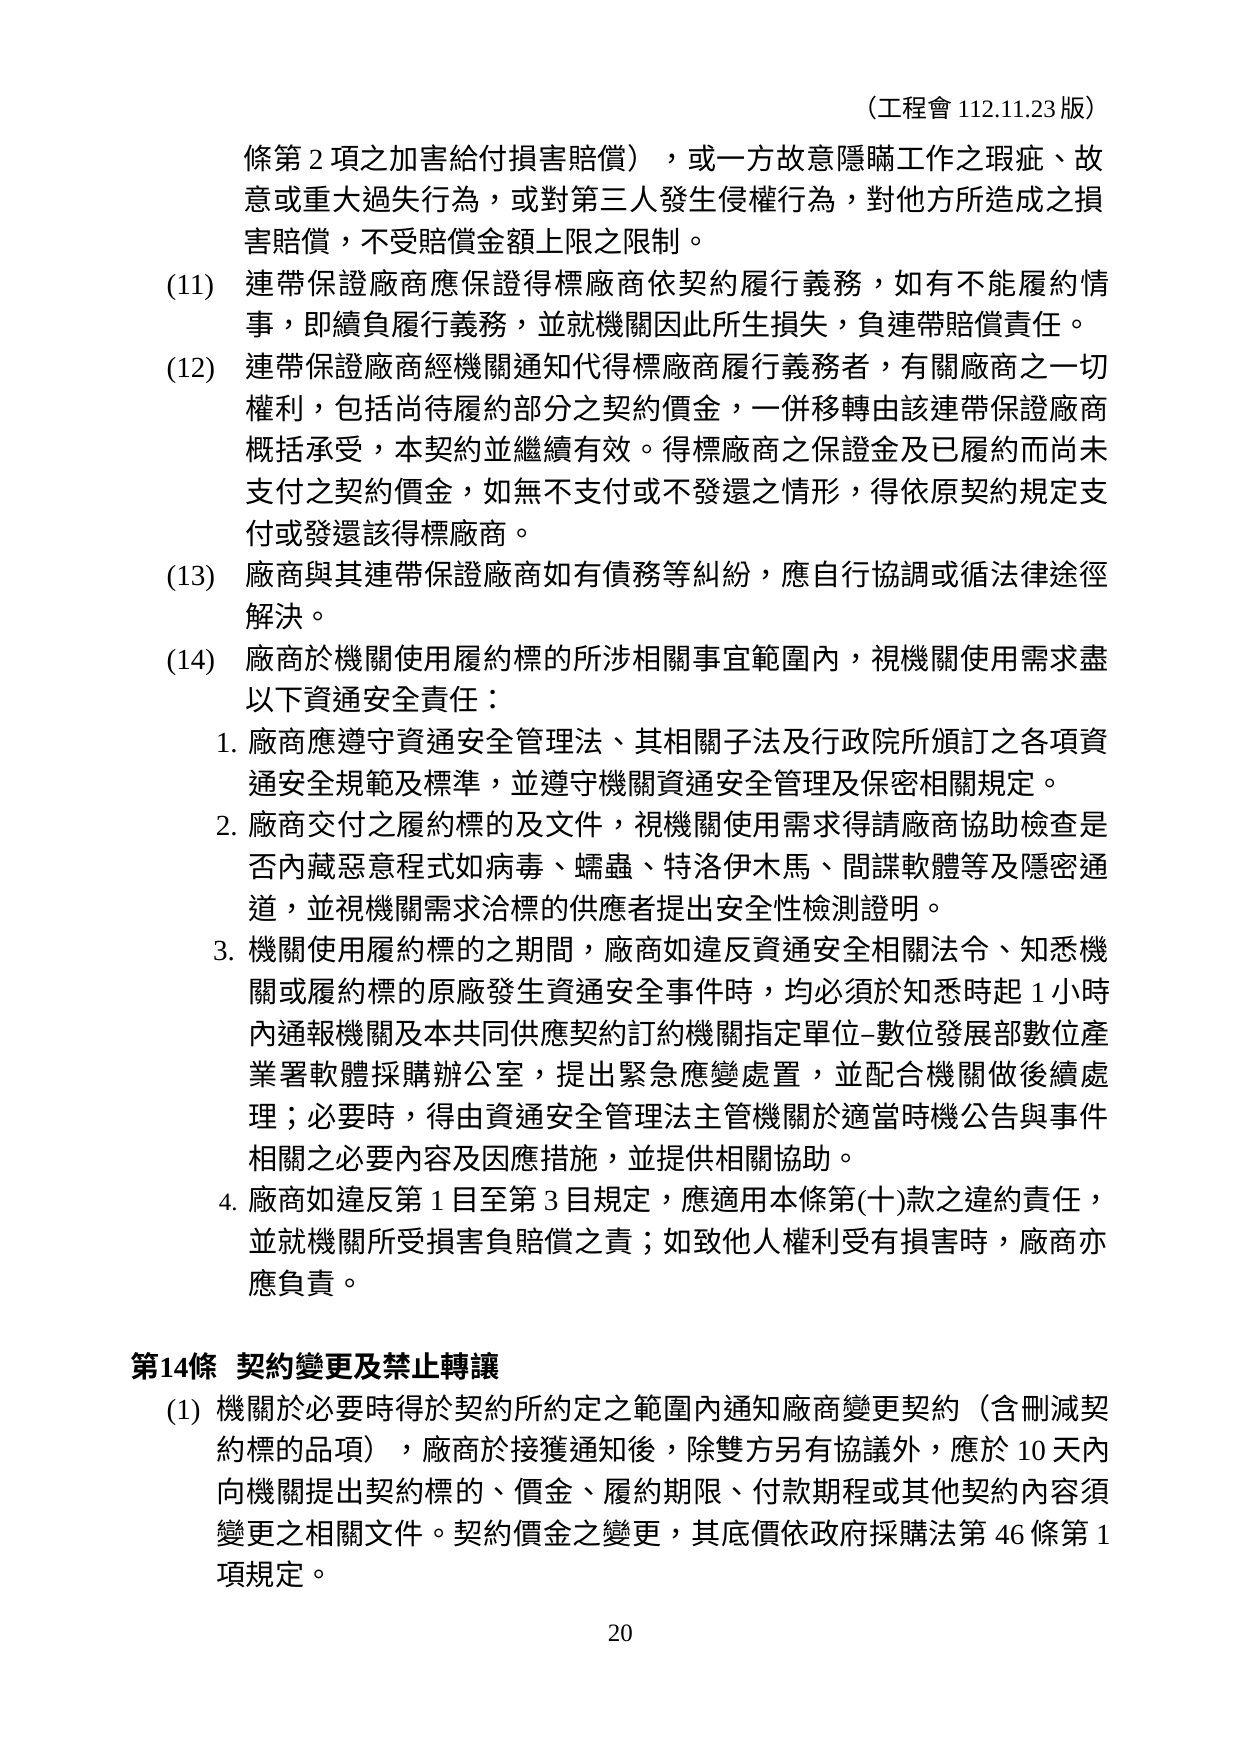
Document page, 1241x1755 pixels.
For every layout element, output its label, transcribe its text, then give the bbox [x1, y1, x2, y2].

list 廠商如違反第1目至第3目規定，應適用本條第(十)款之違約責任，並就機關所受損害負賠償之責；如致他人權利受有損害時，廠商亦應負責。 [218, 1177, 1110, 1302]
list 廠商交付之履約標的及文件，視機關使用需求得請廠商協助檢查是否內藏惡意程式如病毒、蠕蟲、特洛伊木馬、間諜軟體等及隱密通道，並視機關需求洽標的供應者提出安全性檢測證明。 [216, 802, 1110, 927]
list 機關使用履約標的之期間，廠商如違反資通安全相關法令、知悉機關或履約標的原廠發生資通安全事件時，均必須於知悉時起1小時內通報機關及本共同供應契約訂約機關指定單位–數位發展部數位產業署軟體採購辦公室，提出緊急應變處置，並配合機關做後續處理；必要時，得由資通安全管理法主管機關於適當時機公告與事件相關之必要內容及因應措施，並提供相關協助。 [213, 927, 1110, 1177]
list 廠商應遵守資通安全管理法、其相關子法及行政院所頒訂之各項資通安全規範及標準，並遵守機關資通安全管理及保密相關規定。 [216, 719, 1110, 802]
list 條第2項之加害給付損害賠償），或一方故意隱瞞工作之瑕疵、故意或重大過失行為，或對第三人發生侵權行為，對他方所造成之損害賠償，不受賠償金額上限之限制。 [218, 136, 1104, 261]
list 連帶保證廠商應保證得標廠商依契約履行義務，如有不能履約情事，即續負履行義務，並就機關因此所生損失，負連帶賠償責任。 [166, 261, 1110, 344]
list 連帶保證廠商經機關通知代得標廠商履行義務者，有關廠商之一切權利，包括尚待履約部分之契約價金，一併移轉由該連帶保證廠商概括承受，本契約並繼續有效。得標廠商之保證金及已履約而尚未支付之契約價金，如無不支付或不發還之情形，得依原契約規定支付或發還該得標廠商。 [166, 344, 1110, 552]
list 廠商與其連帶保證廠商如有債務等糾紛，應自行協調或循法律途徑解決。 [166, 552, 1110, 636]
list 廠商於機關使用履約標的所涉相關事宜範圍內，視機關使用需求盡以下資通安全責任： [166, 636, 1110, 719]
list 契約變更及禁止轉讓 [130, 1344, 1110, 1386]
list 機關於必要時得於契約所約定之範圍內通知廠商變更契約（含刪減契約標的品項），廠商於接獲通知後，除雙方另有協議外，應於10天內向機關提出契約標的、價金、履約期限、付款期程或其他契約內容須變更之相關文件。契約價金之變更，其底價依政府採購法第46條第1項規定。 [166, 1386, 1110, 1594]
